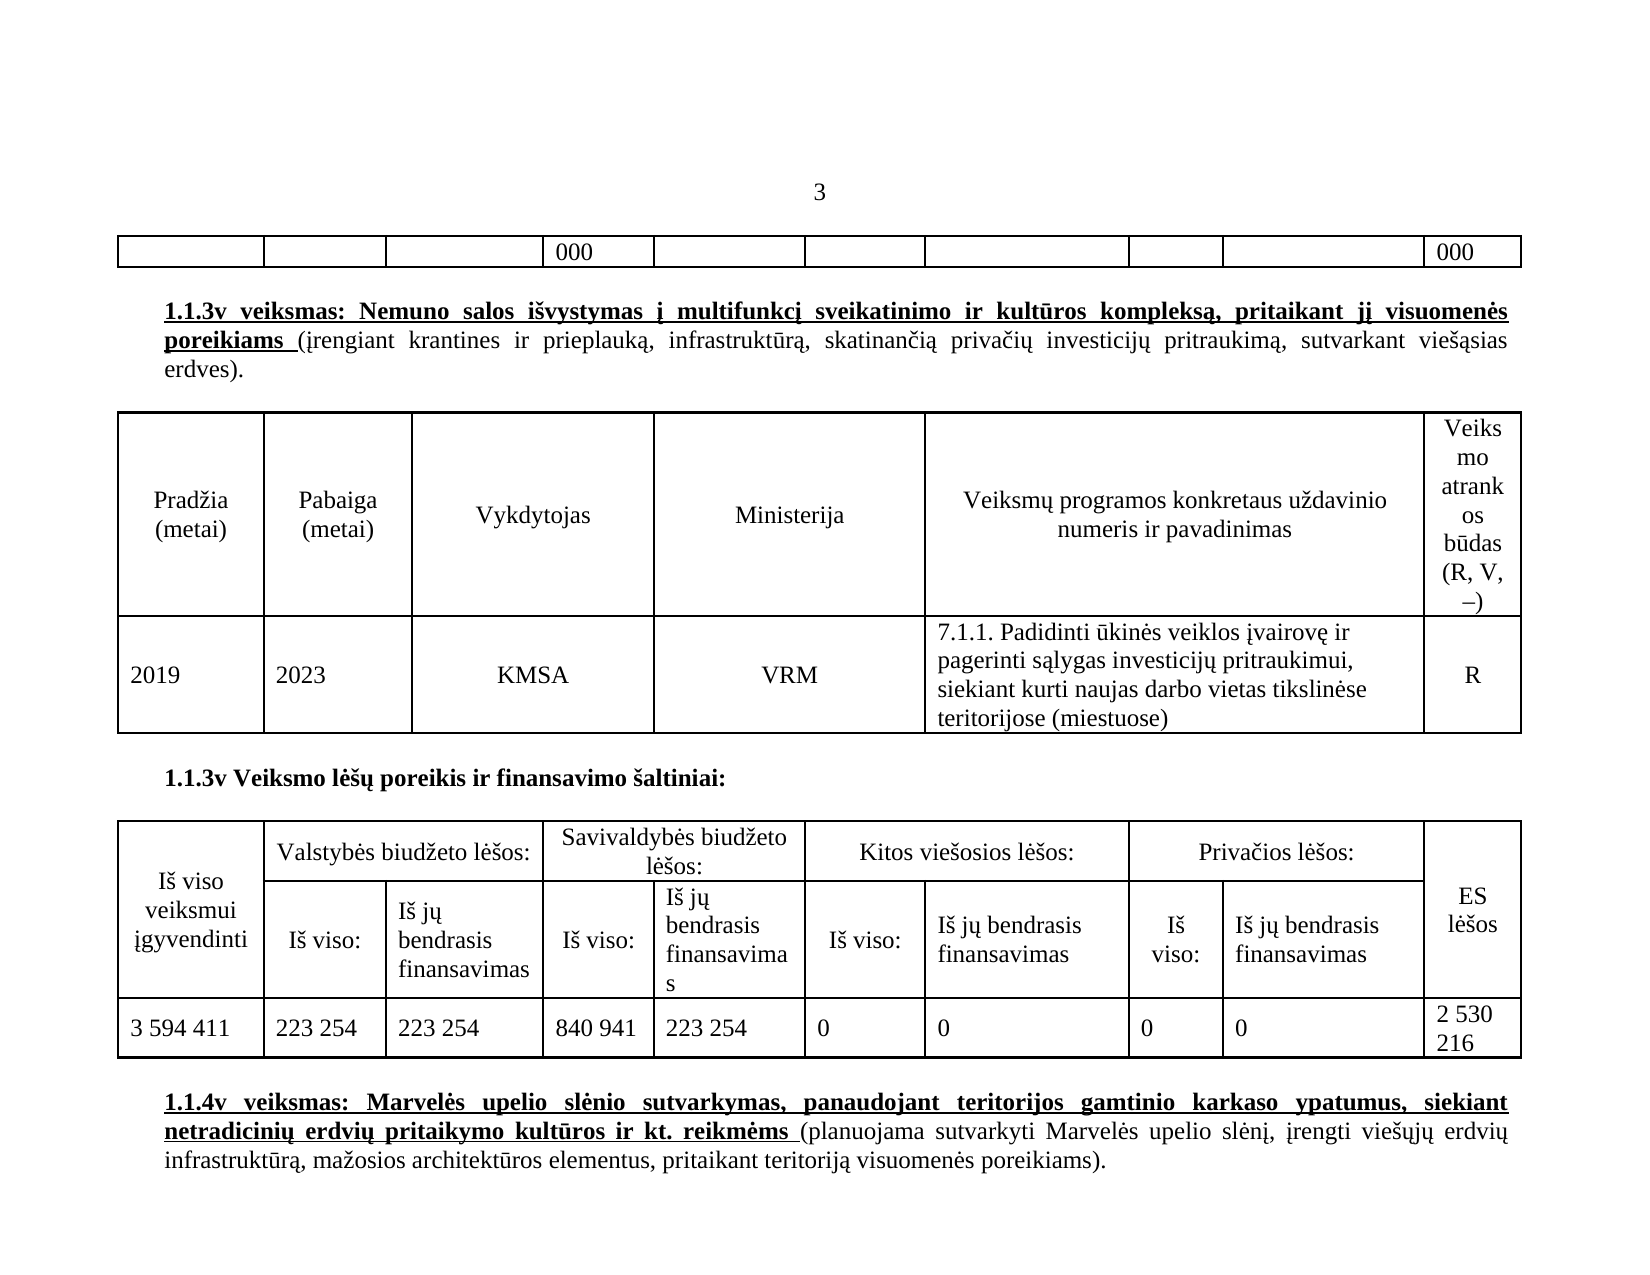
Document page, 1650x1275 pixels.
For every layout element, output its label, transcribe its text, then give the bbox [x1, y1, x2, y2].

table_cell Vykdytojas [413, 414, 653, 615]
table_cell [1460, 268, 1482, 296]
table_cell Kitos viešosios lėšos: [806, 822, 1128, 880]
table_cell [654, 268, 698, 296]
table_cell Iš viso veiksmui įgyvendinti [119, 822, 263, 997]
table_cell [1129, 383, 1269, 411]
table_cell 2023 [265, 617, 411, 732]
table_cell [1460, 383, 1482, 411]
table_cell [1424, 763, 1521, 791]
table_cell [1270, 383, 1371, 411]
table_cell [1040, 791, 1128, 820]
table_cell [1460, 734, 1482, 763]
table_cell [1460, 791, 1482, 820]
table_cell [654, 383, 698, 411]
table_cell [898, 383, 946, 411]
table_cell [152, 268, 263, 296]
table_cell [698, 383, 898, 411]
table_cell [118, 734, 152, 763]
table_cell [118, 763, 152, 791]
table_cell [655, 237, 804, 266]
table_cell [898, 734, 946, 763]
table_cell [1040, 383, 1128, 411]
table_cell [698, 791, 898, 820]
table_cell R [1425, 617, 1520, 732]
table_cell Iš viso: [806, 882, 924, 997]
table_cell [898, 268, 946, 296]
table_cell 0 [1224, 999, 1423, 1056]
table_cell Pabaiga (metai) [265, 414, 411, 615]
table_cell [1455, 791, 1460, 820]
table_cell [898, 791, 946, 820]
table_cell [437, 383, 543, 411]
table_cell [152, 791, 263, 820]
table_cell 1.1.3v veiksmas: Nemuno salos išvystymas į multifunkcį sveikatinimo ir kultūros kompleksą, pritaikant jį visuomenės poreikiams (įrengiant krantines ir prieplauką, infrastruktūrą, skatinančią privačių investicijų pritraukimą, sutvarkant viešąsias erdves). [152, 296, 1521, 383]
table_cell [543, 734, 654, 763]
table_cell [152, 383, 263, 411]
table_cell VRM [655, 617, 924, 732]
table_cell [265, 237, 385, 266]
table_cell [1483, 268, 1521, 296]
table_cell [654, 734, 698, 763]
table_cell ES lėšos [1425, 822, 1520, 997]
table_cell Iš jų bendrasis finansavimas [387, 882, 542, 997]
table_cell [1270, 734, 1371, 763]
table_cell [264, 383, 386, 411]
table_cell [264, 734, 386, 763]
table_cell [1455, 268, 1460, 296]
table_cell [387, 237, 542, 266]
table_cell [386, 268, 437, 296]
table_cell Pradžia (metai) [119, 414, 263, 615]
table_cell [118, 296, 152, 383]
table_cell [264, 268, 386, 296]
table_cell [698, 734, 898, 763]
table_cell [1270, 268, 1371, 296]
table_cell Privačios lėšos: [1130, 822, 1423, 880]
table_cell 223 254 [265, 999, 385, 1056]
table_cell [118, 383, 152, 411]
table_cell [1129, 268, 1269, 296]
table_cell Iš jų bendrasis finansavimas [1224, 882, 1423, 997]
table_cell Iš jų bendrasis finansavimas [655, 882, 804, 997]
table_cell [926, 237, 1128, 266]
table_cell [1455, 734, 1460, 763]
table_cell 1.1.4v veiksmas: Marvelės upelio slėnio sutvarkymas, panaudojant teritorijos gamtinio karkaso ypatumus, siekiant netradicinių erdvių pritaikymo kultūros ir kt. reikmėms (planuojama sutvarkyti Marvelės upelio slėnį, įrengti viešųjų erdvių infrastruktūrą, mažosios architektūros elementus, pritaikant teritoriją visuomenės poreikiams). [152, 1059, 1521, 1173]
table_cell [946, 791, 1040, 820]
table_cell [386, 791, 437, 820]
table_cell [386, 734, 437, 763]
table_cell Savivaldybės biudžeto lėšos: [544, 822, 804, 880]
table_cell 840 941 [544, 999, 653, 1056]
table_cell [543, 791, 654, 820]
table_cell Valstybės biudžeto lėšos: [265, 822, 542, 880]
table_cell [264, 791, 386, 820]
table_cell KMSA [413, 617, 653, 732]
table_cell [1483, 383, 1521, 411]
table_cell [946, 268, 1040, 296]
table_cell [118, 791, 152, 820]
table_cell [1455, 383, 1460, 411]
table_cell [437, 268, 543, 296]
table_cell 2 530 216 [1425, 999, 1520, 1056]
table_cell 0 [806, 999, 924, 1056]
table_cell [946, 734, 1040, 763]
table_cell 0 [1130, 999, 1222, 1056]
table_cell [543, 383, 654, 411]
table_cell 000 [1425, 237, 1520, 266]
table_cell [698, 268, 898, 296]
table_cell [1224, 237, 1423, 266]
table_cell [1040, 734, 1128, 763]
table_cell [806, 237, 924, 266]
table_cell [1129, 791, 1269, 820]
table_cell [386, 383, 437, 411]
table_cell Ministerija [655, 414, 924, 615]
table_cell [946, 383, 1040, 411]
table_cell 3 594 411 [119, 999, 263, 1056]
table_cell 0 [926, 999, 1128, 1056]
table_cell [152, 734, 263, 763]
table_cell [1371, 268, 1455, 296]
table_cell [119, 237, 263, 266]
table_cell [1129, 734, 1269, 763]
table_cell [118, 1059, 152, 1173]
table_cell 7.1.1. Padidinti ūkinės veiklos įvairovę ir pagerinti sąlygas investicijų pritraukimui, siekiant kurti naujas darbo vietas tikslinėse teritorijose (miestuose) [926, 617, 1423, 732]
table_cell [1371, 734, 1455, 763]
table_cell [1371, 383, 1455, 411]
table_cell Iš viso: [544, 882, 653, 997]
table_cell [437, 791, 543, 820]
table_cell [437, 734, 543, 763]
table_cell [118, 268, 152, 296]
table_cell [1483, 734, 1521, 763]
table_cell [1483, 791, 1521, 820]
table_cell [1040, 268, 1128, 296]
table_cell [654, 791, 698, 820]
table_cell Veiksmo atrankos būdas (R, V, –) [1425, 414, 1520, 615]
table_cell 223 254 [655, 999, 804, 1056]
table_cell [1130, 237, 1222, 266]
table_cell Veiksmų programos konkretaus uždavinio numeris ir pavadinimas [926, 414, 1423, 615]
table_cell [543, 268, 654, 296]
table_cell 000 [544, 237, 653, 266]
table_cell [1270, 791, 1371, 820]
table_cell Iš jų bendrasis finansavimas [926, 882, 1128, 997]
table_cell [1371, 791, 1455, 820]
table_cell Iš viso: [265, 882, 385, 997]
table_cell 2019 [119, 617, 263, 732]
table_cell Iš viso: [1130, 882, 1222, 997]
table_cell 223 254 [387, 999, 542, 1056]
table_cell 1.1.3v Veiksmo lėšų poreikis ir finansavimo šaltiniai: [152, 763, 1424, 791]
